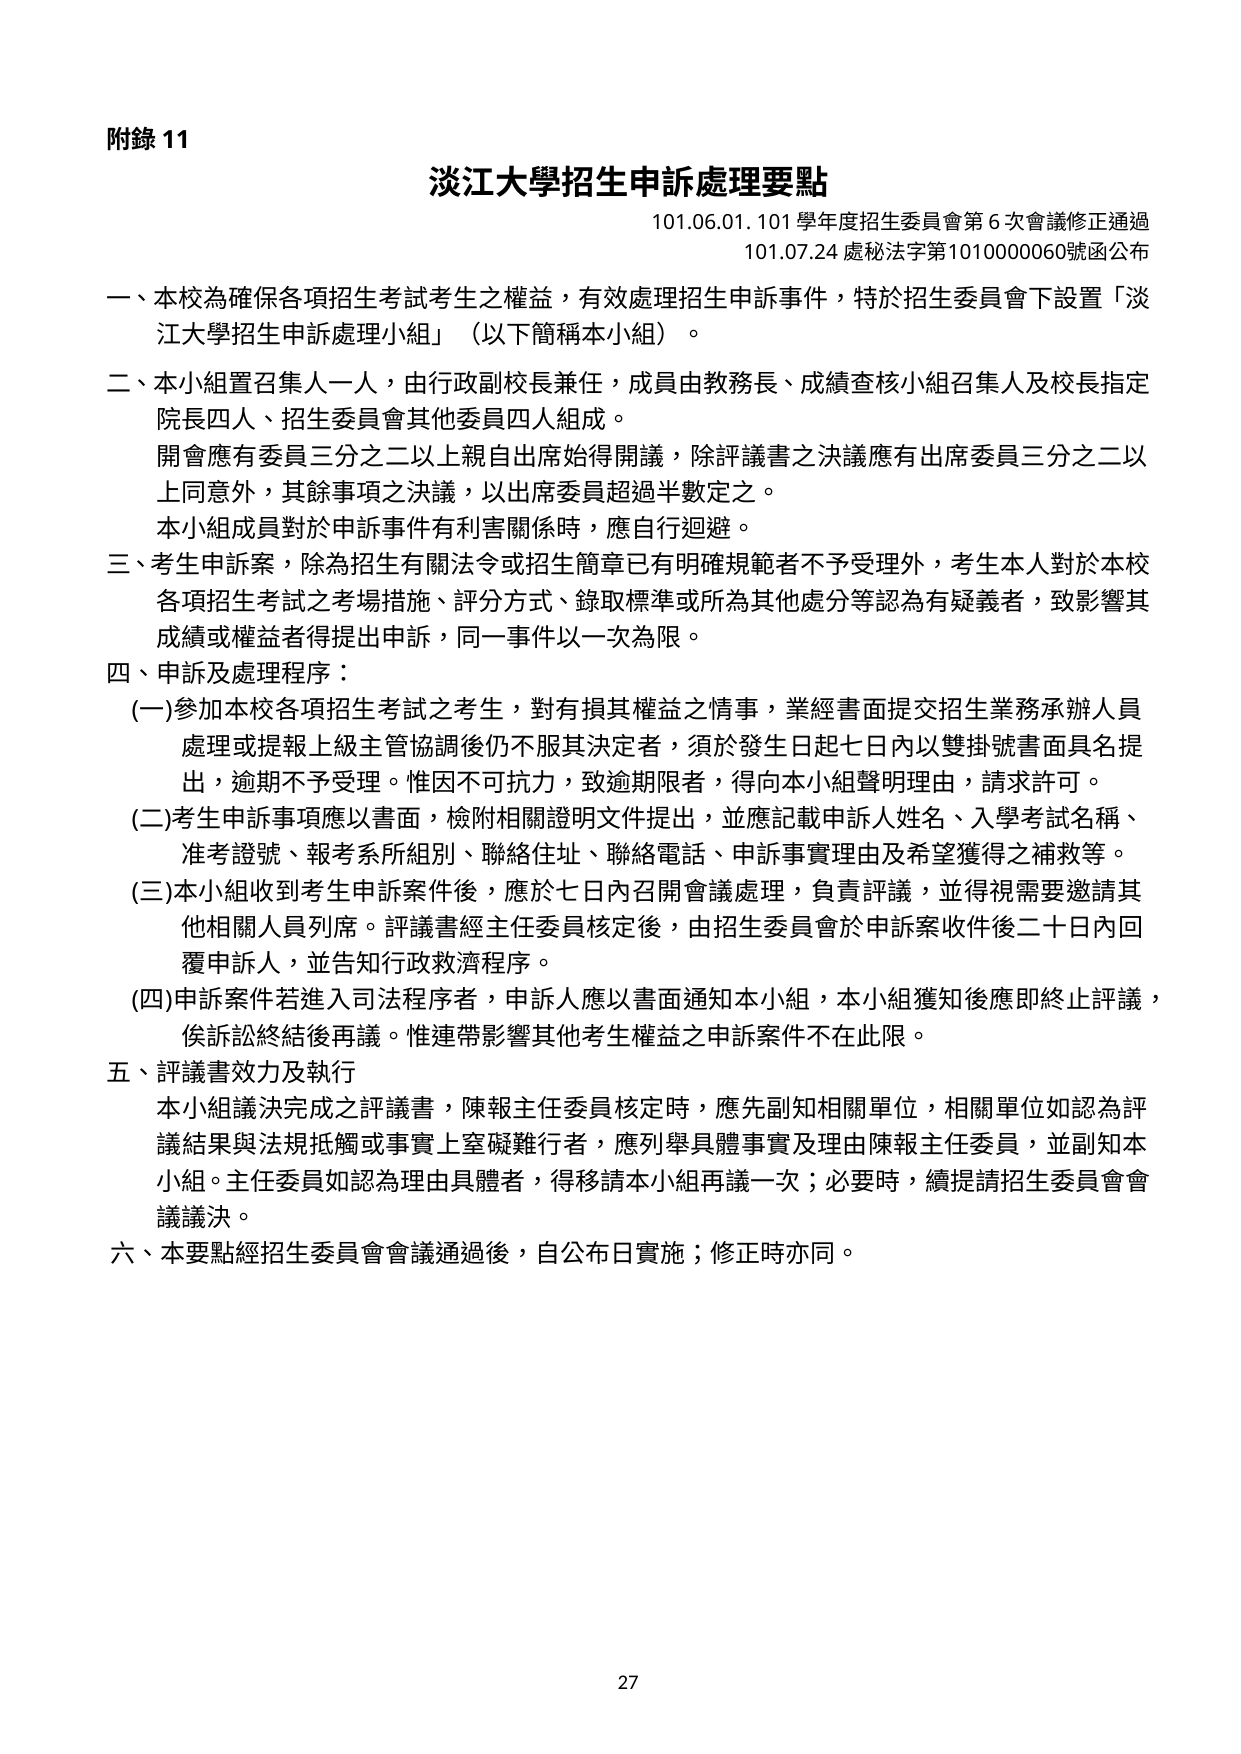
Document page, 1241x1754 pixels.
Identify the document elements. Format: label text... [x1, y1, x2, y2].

text 四、申訴及處理程序： [106, 653, 1150, 690]
text 開會應有委員三分之二以上親自出席始得開議，除評議書之決議應有出席委員三分之二以上同意外，其餘事項之決議，以出席委員超過半數定之。 [156, 436, 1150, 508]
text 淡江大學招生申訴處理要點 [106, 156, 1150, 204]
text 101.06.01. 101學年度招生委員會第6次會議修正通過 [106, 204, 1150, 236]
text 一、本校為確保各項招生考試考生之權益，有效處理招生申訴事件，特於招生委員會下設置「淡江大學招生申訴處理小組」（以下簡稱本小組）。 [106, 278, 1150, 351]
text 101.07.24 處秘法字第1010000060號函公布 [106, 236, 1150, 266]
text 本小組成員對於申訴事件有利害關係時，應自行迴避。 [156, 508, 1150, 545]
text (一)參加本校各項招生考試之考生，對有損其權益之情事，業經書面提交招生業務承辦人員處理或提報上級主管協調後仍不服其決定者，須於發生日起七日內以雙掛號書面具名提出，逾期不予受理。惟因不可抗力，致逾期限者，得向本小組聲明理由，請求許可。 [131, 690, 1143, 798]
text 五、評議書效力及執行 [106, 1052, 1150, 1088]
text 六、本要點經招生委員會會議通過後，自公布日實施；修正時亦同。 [111, 1233, 1150, 1270]
text 本小組議決完成之評議書，陳報主任委員核定時，應先副知相關單位，相關單位如認為評議結果與法規抵觸或事實上窒礙難行者，應列舉具體事實及理由陳報主任委員，並副知本小組。主任委員如認為理由具體者，得移請本小組再議一次；必要時，續提請招生委員會會議議決。 [156, 1088, 1150, 1233]
text (四)申訴案件若進入司法程序者，申訴人應以書面通知本小組，本小組獲知後應即終止評議，俟訴訟終結後再議。惟連帶影響其他考生權益之申訴案件不在此限。 [131, 980, 1143, 1052]
text 三、考生申訴案，除為招生有關法令或招生簡章已有明確規範者不予受理外，考生本人對於本校各項招生考試之考場措施、評分方式、錄取標準或所為其他處分等認為有疑義者，致影響其成績或權益者得提出申訴，同一事件以一次為限。 [106, 545, 1150, 653]
text (二)考生申訴事項應以書面，檢附相關證明文件提出，並應記載申訴人姓名、入學考試名稱、准考證號、報考系所組別、聯絡住址、聯絡電話、申訴事實理由及希望獲得之補救等。 [131, 798, 1143, 871]
text 二、本小組置召集人一人，由行政副校長兼任，成員由教務長、成績查核小組召集人及校長指定院長四人、招生委員會其他委員四人組成。 [106, 363, 1150, 436]
text 附錄11 [106, 120, 1150, 156]
text (三)本小組收到考生申訴案件後，應於七日內召開會議處理，負責評議，並得視需要邀請其他相關人員列席。評議書經主任委員核定後，由招生委員會於申訴案收件後二十日內回覆申訴人，並告知行政救濟程序。 [131, 871, 1143, 980]
